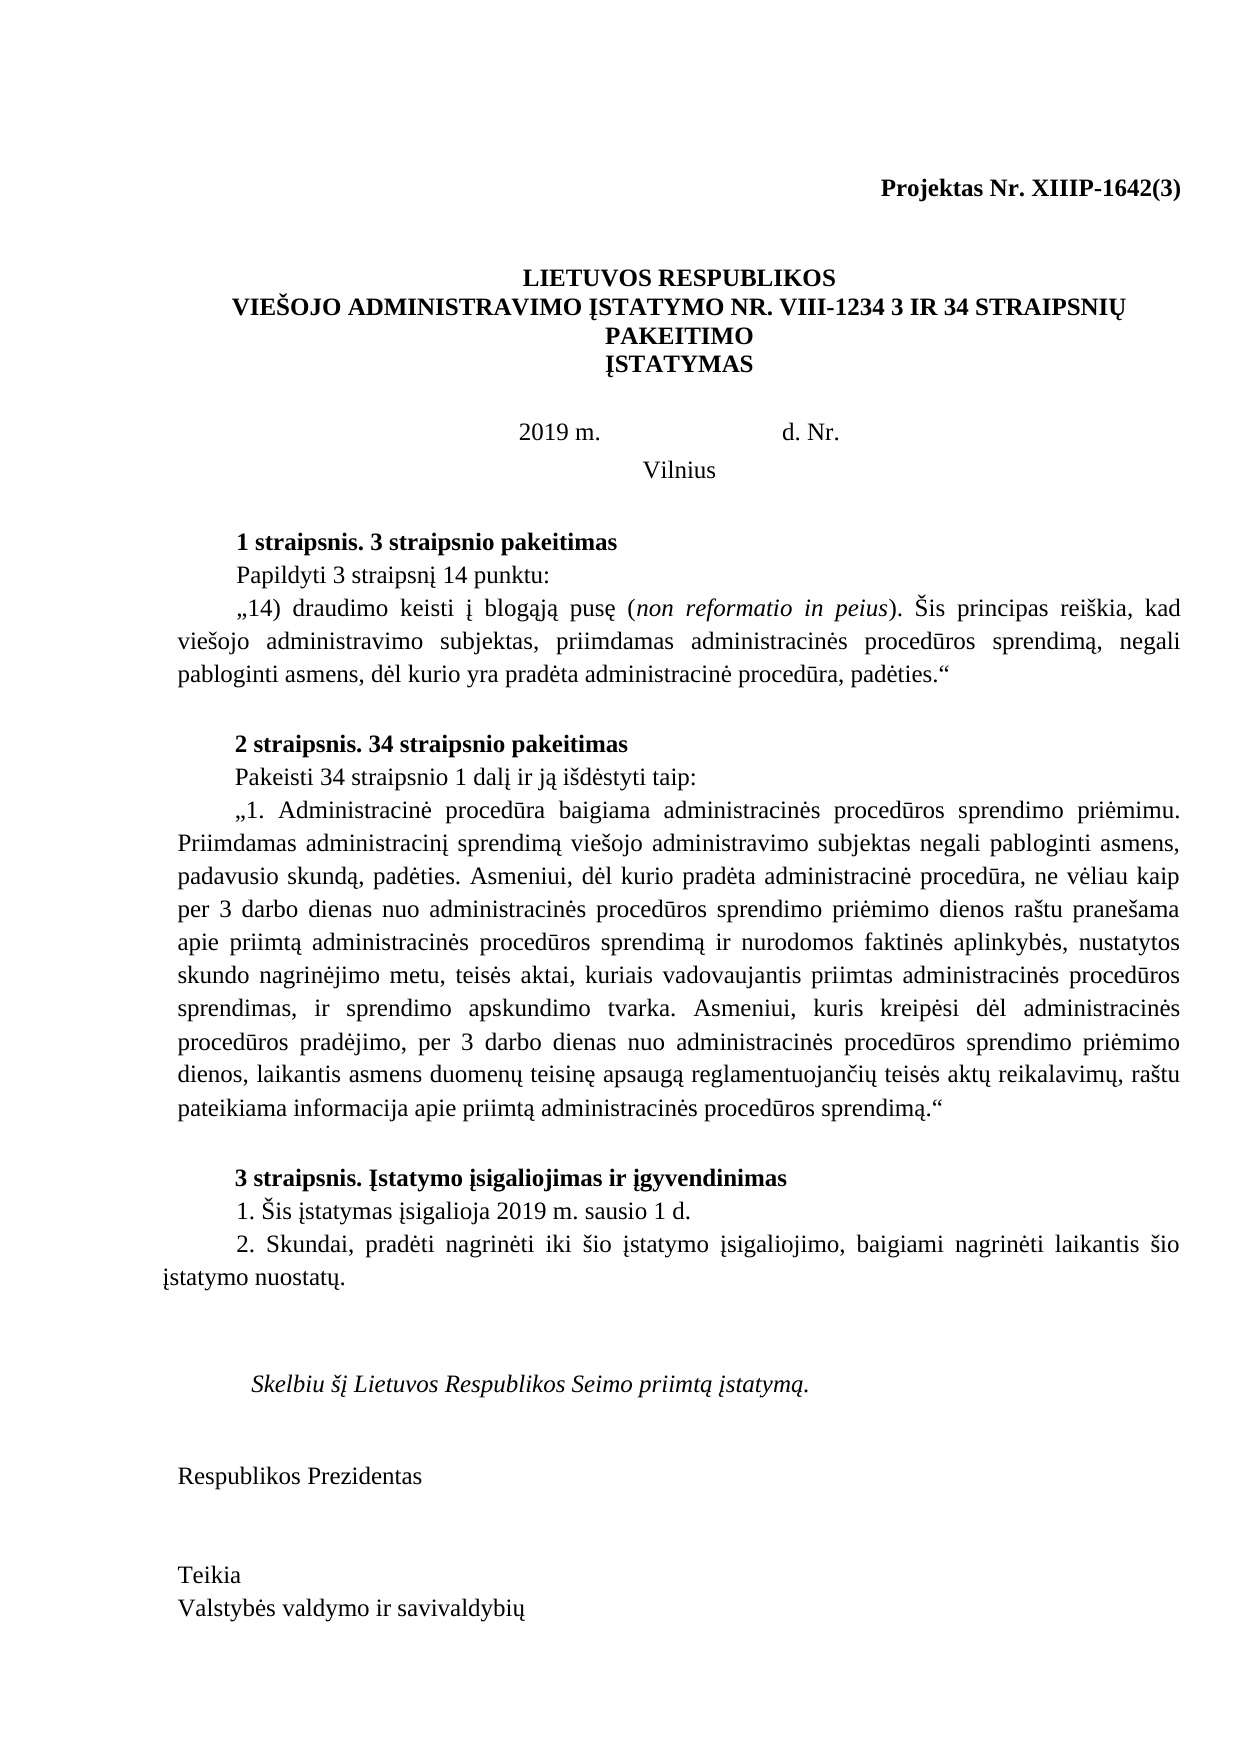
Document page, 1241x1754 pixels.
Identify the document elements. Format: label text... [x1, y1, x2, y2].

text 2019 m. d. Nr. [177, 417, 1181, 445]
text LIETUVOS RESPUBLIKOS [177, 263, 1181, 292]
text 1 straipsnis. 3 straipsnio pakeitimas [177, 527, 1181, 556]
text Teikia [177, 1561, 1181, 1589]
text Respublikos Prezidentas [177, 1461, 1181, 1556]
text VIEŠOJO ADMINISTRAVIMO ĮSTATYMO NR. VIII-1234 3 IR 34 STRAIPSNIŲ PAKEITIMO [177, 292, 1181, 349]
text Pakeisti 34 straipsnio 1 dalį ir ją išdėstyti taip: [177, 762, 1181, 791]
text 3 straipsnis. Įstatymo įsigaliojimas ir įgyvendinimas [177, 1163, 1181, 1192]
text Papildyti 3 straipsnį 14 punktu: [177, 560, 1181, 589]
text ĮSTATYMAS [177, 349, 1181, 378]
text Vilnius [177, 455, 1181, 484]
text „1. Administracinė procedūra baigiama administracinės procedūros sprendimo priėmimu. Priimdamas administracinį sprendimą viešojo administravimo subjektas negali pabloginti asmens, padavusio skundą, padėties. Asmeniui, dėl kurio pradėta administracinė procedūra, ne vėliau kaip per 3 darbo dienas nuo administracinės procedūros sprendimo priėmimo dienos raštu pranešama apie priimtą administracinės procedūros sprendimą ir nurodomos faktinės aplinkybės, nustatytos skundo nagrinėjimo metu, teisės aktai, kuriais vadovaujantis priimtas administracinės procedūros sprendimas, ir sprendimo apskundimo tvarka. Asmeniui, kuris kreipėsi dėl administracinės procedūros pradėjimo, per 3 darbo dienas nuo administracinės procedūros sprendimo priėmimo dienos, laikantis asmens duomenų teisinę apsaugą reglamentuojančių teisės aktų reikalavimų, raštu pateikiama informacija apie priimtą administracinės procedūros sprendimą.“ [177, 795, 1181, 1121]
text 2 straipsnis. 34 straipsnio pakeitimas [177, 729, 1181, 758]
text „14) draudimo keisti į blogąją pusę (non reformatio in peius). Šis principas reiškia, kad viešojo administravimo subjektas, priimdamas administracinės procedūros sprendimą, negali pabloginti asmens, dėl kurio yra pradėta administracinė procedūra, padėties.“ [177, 593, 1181, 688]
text Skelbiu šį Lietuvos Respublikos Seimo priimtą įstatymą. [177, 1369, 1181, 1398]
text 2. Skundai, pradėti nagrinėti iki šio įstatymo įsigaliojimo, baigiami nagrinėti laikantis šio įstatymo nuostatų. [162, 1229, 1181, 1291]
text Valstybės valdymo ir savivaldybių [177, 1593, 1181, 1622]
text 1. Šis įstatymas įsigalioja 2019 m. sausio 1 d. [236, 1196, 1181, 1225]
text Projektas Nr. XIIIP-1642(3) [177, 173, 1181, 201]
